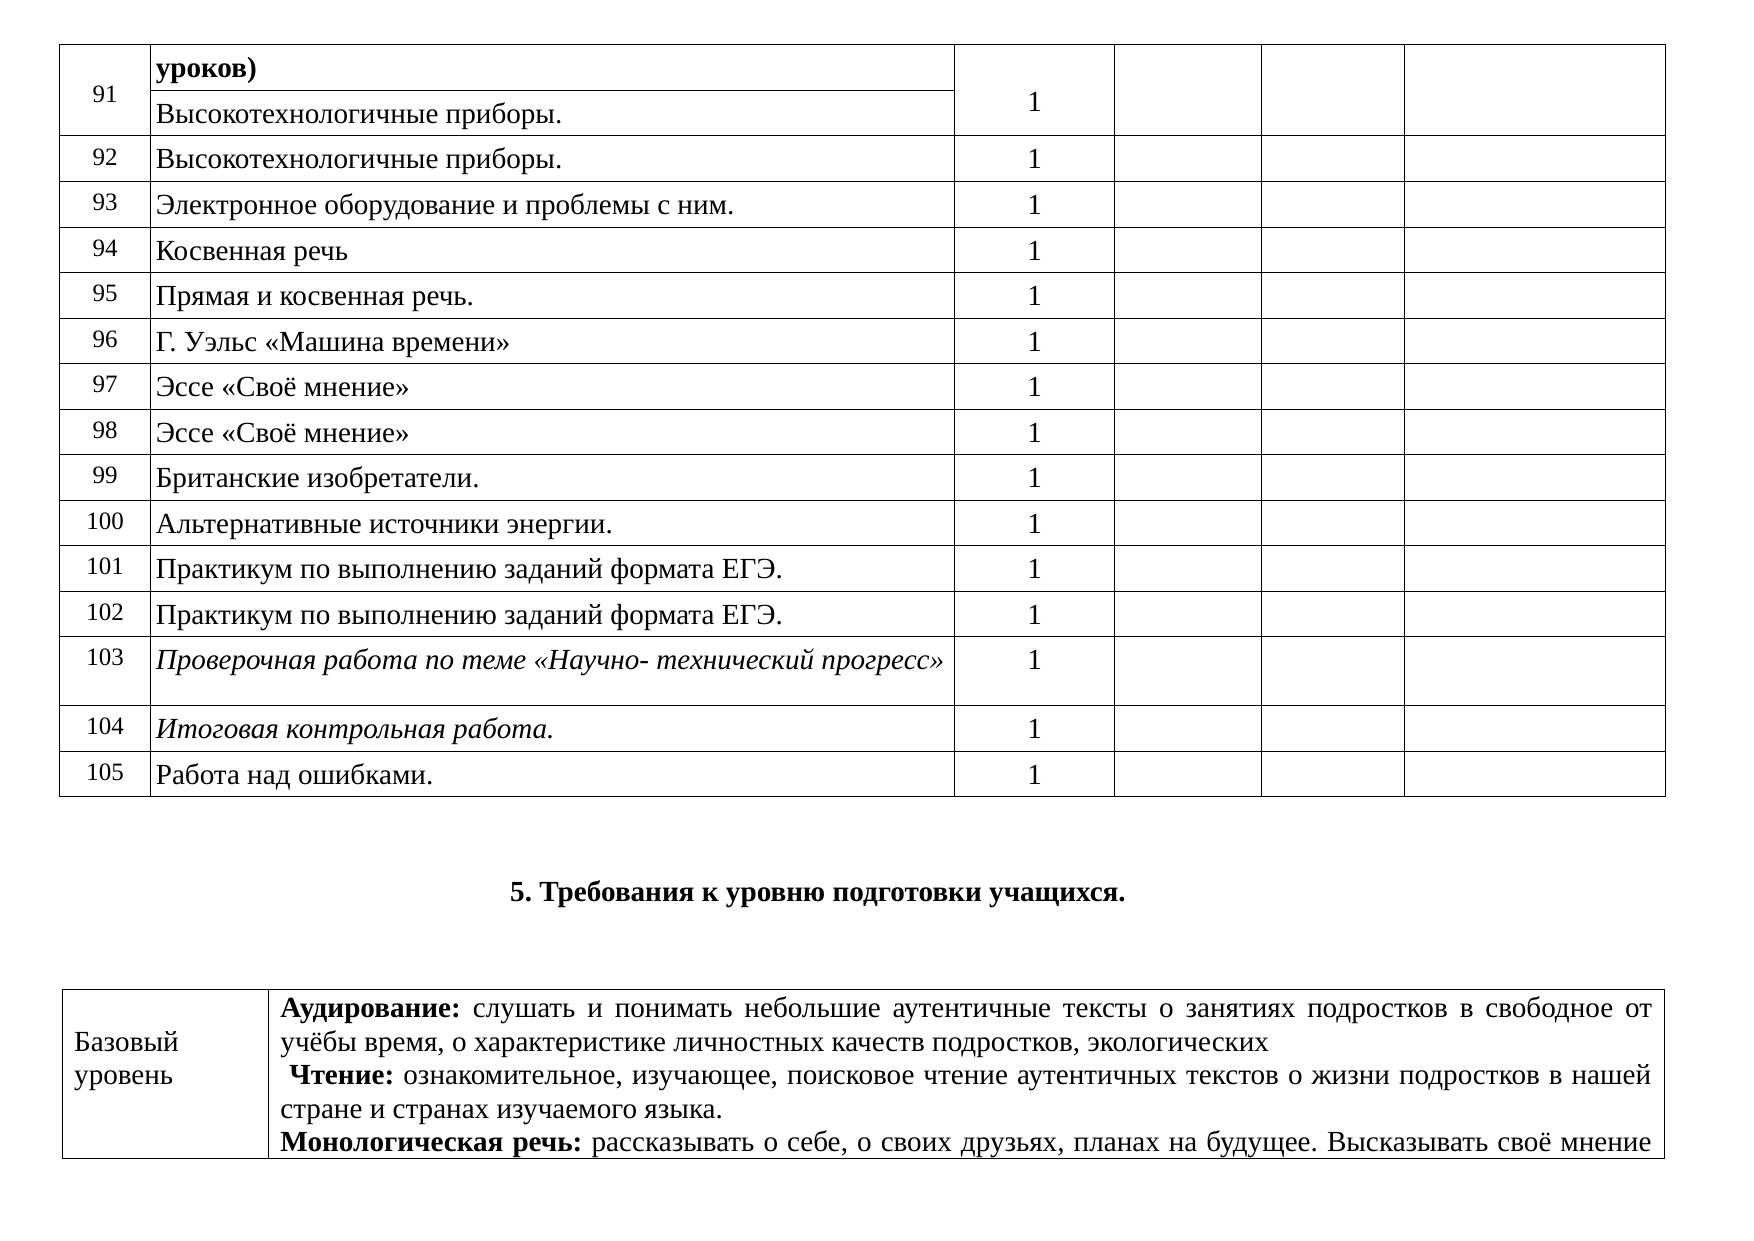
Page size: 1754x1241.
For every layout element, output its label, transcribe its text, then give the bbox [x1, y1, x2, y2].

table_cell [1115, 546, 1261, 591]
table_cell 93 [60, 182, 150, 226]
table_cell [1115, 410, 1261, 454]
table_cell 1 [955, 364, 1114, 408]
table_cell [1115, 706, 1261, 751]
table_cell Практикум по выполнению заданий формата ЕГЭ. [151, 546, 954, 591]
table_cell 1 [955, 455, 1114, 499]
text 5. Требования к уровню подготовки учащихся. [0, 874, 1665, 907]
table_cell [1115, 182, 1261, 226]
table_cell [1405, 410, 1665, 454]
table_cell [1115, 273, 1261, 317]
table_cell [1115, 45, 1261, 135]
table_cell 105 [60, 752, 150, 796]
table_cell уроков) [151, 45, 954, 90]
table_cell 1 [955, 706, 1114, 751]
table_cell [1262, 136, 1404, 181]
table_cell [1262, 364, 1404, 408]
table_cell Высокотехнологичные приборы. [151, 91, 954, 135]
table_cell [1262, 319, 1404, 363]
table_cell 1 [955, 410, 1114, 454]
table_cell [1405, 319, 1665, 363]
table_cell [1405, 752, 1665, 796]
table_header Базовый уровень [63, 990, 268, 1158]
table_cell [1115, 637, 1261, 705]
table_cell [1262, 410, 1404, 454]
table_cell [1405, 228, 1665, 272]
table_cell [1262, 637, 1404, 705]
table_cell [1115, 455, 1261, 499]
table_cell Косвенная речь [151, 228, 954, 272]
table_cell [1262, 182, 1404, 226]
table_cell 100 [60, 501, 150, 545]
table_cell 96 [60, 319, 150, 363]
table_cell Эссе «Своё мнение» [151, 364, 954, 408]
table_cell 101 [60, 546, 150, 591]
table_cell 1 [955, 501, 1114, 545]
table_cell Высокотехнологичные приборы. [151, 136, 954, 181]
table_cell 102 [60, 592, 150, 636]
table_cell 1 [955, 273, 1114, 317]
table_cell [1405, 546, 1665, 591]
table_cell 104 [60, 706, 150, 751]
table_cell [1405, 501, 1665, 545]
table_cell [1405, 455, 1665, 499]
table_cell [1262, 455, 1404, 499]
table_cell [1115, 319, 1261, 363]
table_cell 91 [60, 45, 150, 135]
table_cell 92 [60, 136, 150, 181]
table_cell 94 [60, 228, 150, 272]
table_cell Практикум по выполнению заданий формата ЕГЭ. [151, 592, 954, 636]
table_cell 95 [60, 273, 150, 317]
table_cell [1115, 752, 1261, 796]
table_cell 1 [955, 637, 1114, 705]
table_cell [1262, 501, 1404, 545]
table_cell [1262, 228, 1404, 272]
table_cell Проверочная работа по теме «Научно- технический прогресс» [151, 637, 954, 705]
table_cell 99 [60, 455, 150, 499]
table_cell 1 [955, 319, 1114, 363]
table_cell Эссе «Своё мнение» [151, 410, 954, 454]
table_cell [1115, 364, 1261, 408]
table_cell Г. Уэльс «Машина времени» [151, 319, 954, 363]
table_cell [1262, 592, 1404, 636]
table_cell [1262, 706, 1404, 751]
table_cell [1115, 592, 1261, 636]
table_cell 98 [60, 410, 150, 454]
table_cell [1405, 136, 1665, 181]
table_cell [1262, 273, 1404, 317]
table_cell [1115, 136, 1261, 181]
table_cell Итоговая контрольная работа. [151, 706, 954, 751]
table_cell [1405, 45, 1665, 135]
table_cell 1 [955, 182, 1114, 226]
table_cell [1405, 182, 1665, 226]
table_cell [1405, 637, 1665, 705]
table_header Аудирование: слушать и понимать небольшие аутентичные тексты о занятиях подростков в свободное от учёбы время, о характеристике личностных качеств подростков, экологических Чтение: ознакомительное, изучающее, поисковое чтение аутентичных текстов о жизни подростков в нашей стране и странах изучаемого языка. Монологическая речь: рассказывать о себе, о своих друзьях, планах на будущее. Высказывать своё мнение [269, 990, 1664, 1158]
table_cell 1 [955, 228, 1114, 272]
table_cell [1405, 364, 1665, 408]
table_cell [1405, 273, 1665, 317]
table_cell 1 [955, 136, 1114, 181]
table_cell [1115, 228, 1261, 272]
table_cell Электронное оборудование и проблемы с ним. [151, 182, 954, 226]
table_cell Британские изобретатели. [151, 455, 954, 499]
table_cell 1 [955, 592, 1114, 636]
table_cell 1 [955, 45, 1114, 135]
table_cell Работа над ошибками. [151, 752, 954, 796]
table_cell [1405, 706, 1665, 751]
table_cell 1 [955, 546, 1114, 591]
table_cell [1115, 501, 1261, 545]
table_cell [1405, 592, 1665, 636]
table_cell [1262, 752, 1404, 796]
table_cell [1262, 546, 1404, 591]
table_cell 97 [60, 364, 150, 408]
table_cell [1262, 45, 1404, 135]
table_cell Альтернативные источники энергии. [151, 501, 954, 545]
table_cell 1 [955, 752, 1114, 796]
table_cell Прямая и косвенная речь. [151, 273, 954, 317]
table_cell 103 [60, 637, 150, 705]
